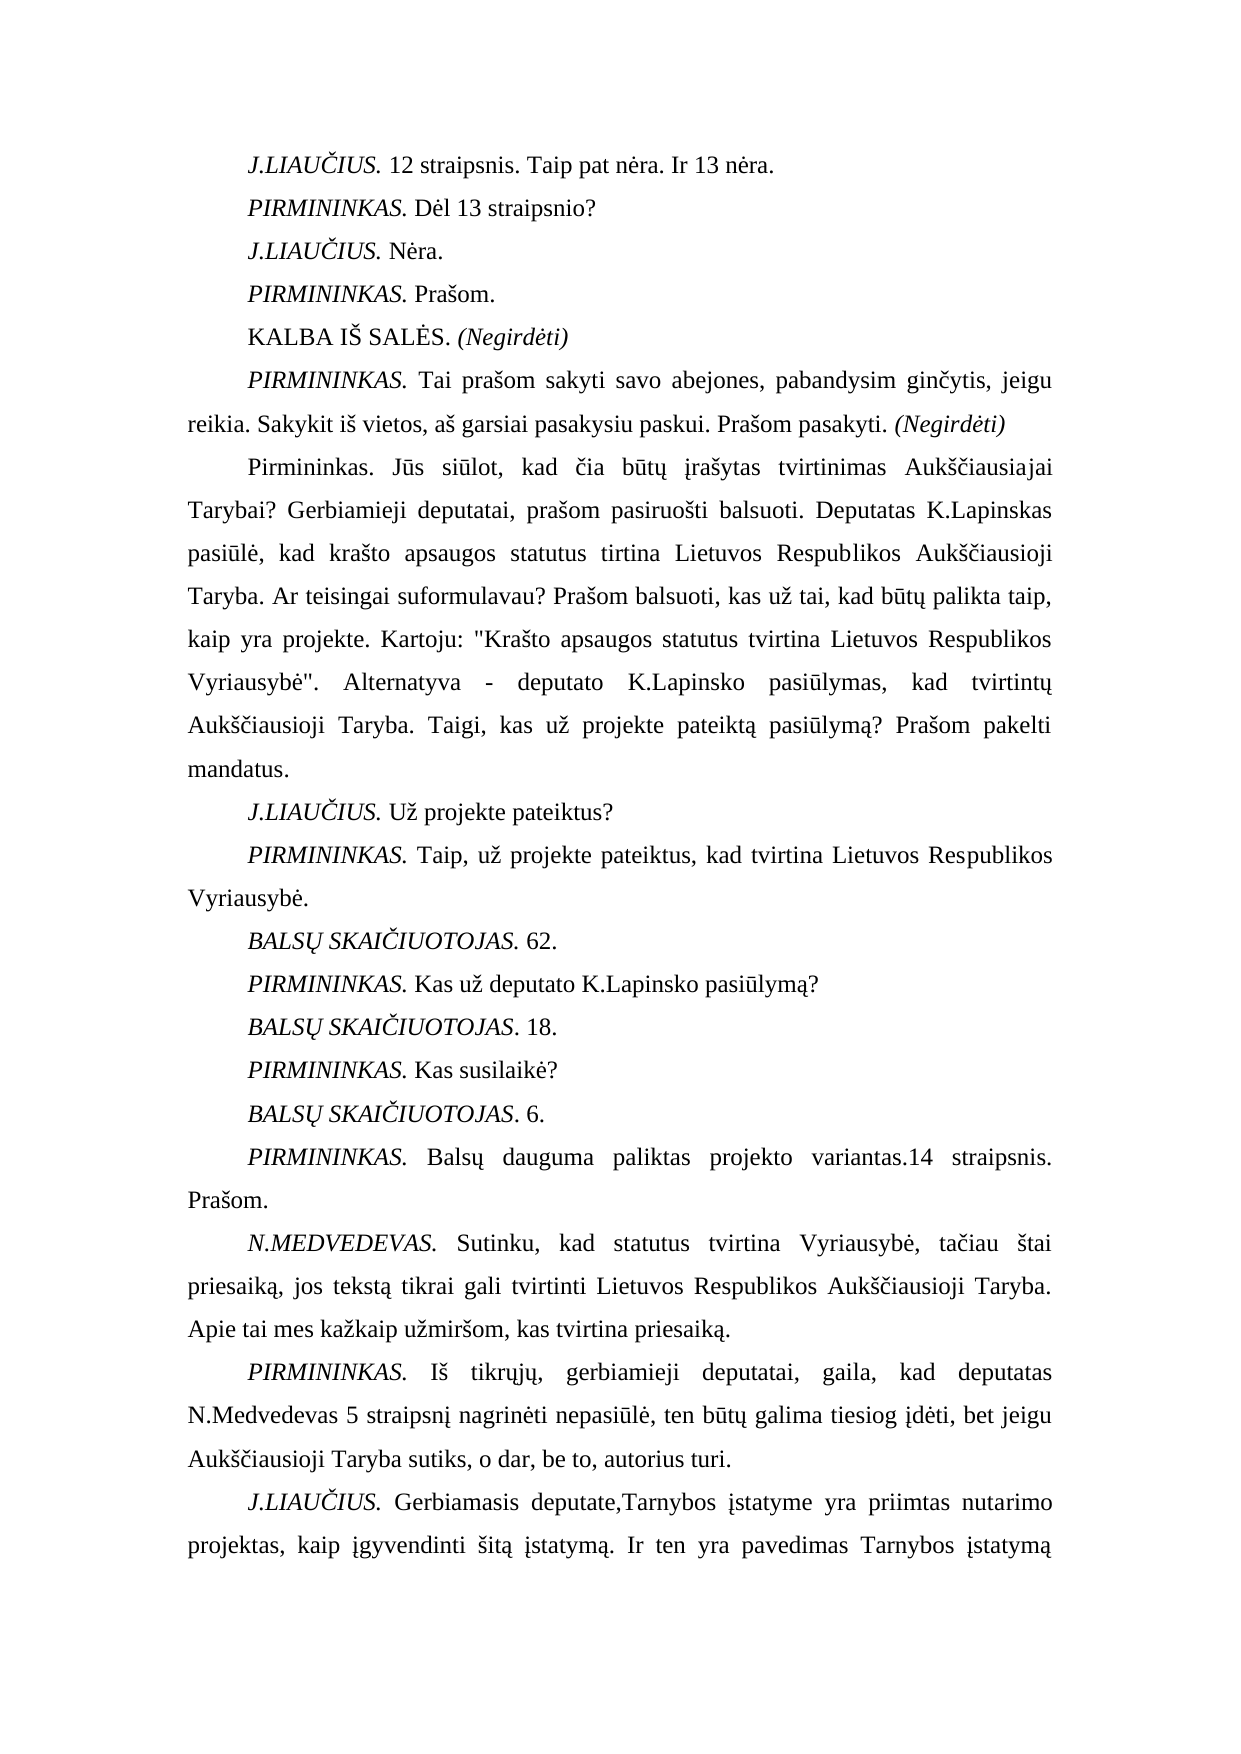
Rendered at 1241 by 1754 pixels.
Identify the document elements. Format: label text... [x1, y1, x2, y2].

text N.MEDVEDEVAS. Sutinku, kad statutus tvirtina Vyriausybė, tačiau štai priesaiką, jos tekstą tikrai gali tvirtinti Lietuvos Respublikos Aukščiausioji Taryba. Apie tai mes kažkaip užmiršom, kas tvirtina priesaiką. [187, 1228, 1053, 1343]
text PIRMININKAS. Kas susilaikė? [187, 1056, 1053, 1084]
text PIRMININKAS. Iš tikrųjų, gerbiamieji deputatai, gaila, kad deputatas N.Medvedevas 5 straipsnį nagrinėti nepasiūlė, ten būtų galima tiesiog įdėti, bet jeigu Aukščiausioji Taryba sutiks, o dar, be to, autorius turi. [187, 1357, 1053, 1472]
text PIRMININKAS. Kas už deputato K.Lapinsko pasiūlymą? [187, 969, 1053, 998]
text Pirmininkas. Jūs siūlot, kad čia būtų įrašytas tvirtinimas Aukščiausia­jai Tarybai? Gerbiamieji deputatai, prašom pasiruošti balsuoti. Deputatas K.Lapinskas pasiūlė, kad krašto apsaugos statutus tirtina Lietuvos Respub­likos Aukščiausioji Taryba. Ar teisingai suformulavau? Prašom balsuoti, kas už tai, kad būtų palikta taip, kaip yra projekte. Kartoju: "Krašto apsaugos statutus tvirtina Lietuvos Respublikos Vyriausybė". Alternatyva - deputato K.Lapinsko pasiūlymas, kad tvirtintų Aukščiausioji Taryba. Taigi, kas už projekte pateiktą pasiūlymą? Prašom pakelti mandatus. [187, 452, 1053, 782]
text J.LIAUČIUS. Už projekte pateiktus? [187, 797, 1053, 826]
text PIRMININKAS. Tai prašom sakyti savo abejones, pabandysim ginčytis, jeigu reikia. Sakykit iš vietos, aš garsiai pasakysiu paskui. Prašom pasakyti. (Negirdėti) ­ [187, 366, 1053, 437]
text BALSŲ SKAIČIUOTOJAS. 62. [187, 926, 1053, 955]
text J.LIAUČIUS. Gerbiamasis deputate,Tarnybos įstatyme yra priimtas nuta­rimo projektas, kaip įgyvendinti šitą įstatymą. Ir ten yra pavedimas Tarnybos įstatymą [187, 1487, 1053, 1559]
text BALSŲ SKAIČIUOTOJAS. 18. [187, 1012, 1053, 1041]
text KALBA IŠ SALĖS. (Negirdėti) [187, 322, 1053, 351]
text BALSŲ SKAIČIUOTOJAS. 6. [187, 1099, 1053, 1127]
text PIRMININKAS. Balsų dauguma paliktas projekto variantas.14 straipsnis. Prašom. [187, 1142, 1053, 1214]
text PIRMININKAS. Taip, už projekte pateiktus, kad tvirtina Lietuvos Res­publikos Vyriausybė. [187, 840, 1053, 912]
text PIRMININKAS. Prašom. [187, 279, 1053, 308]
text PIRMININKAS. Dėl 13 straipsnio? [187, 193, 1053, 222]
text J.LIAUČIUS. Nėra. [187, 236, 1053, 265]
text J.LIAUČIUS. 12 straipsnis. Taip pat nėra. Ir 13 nėra. [187, 150, 1053, 179]
